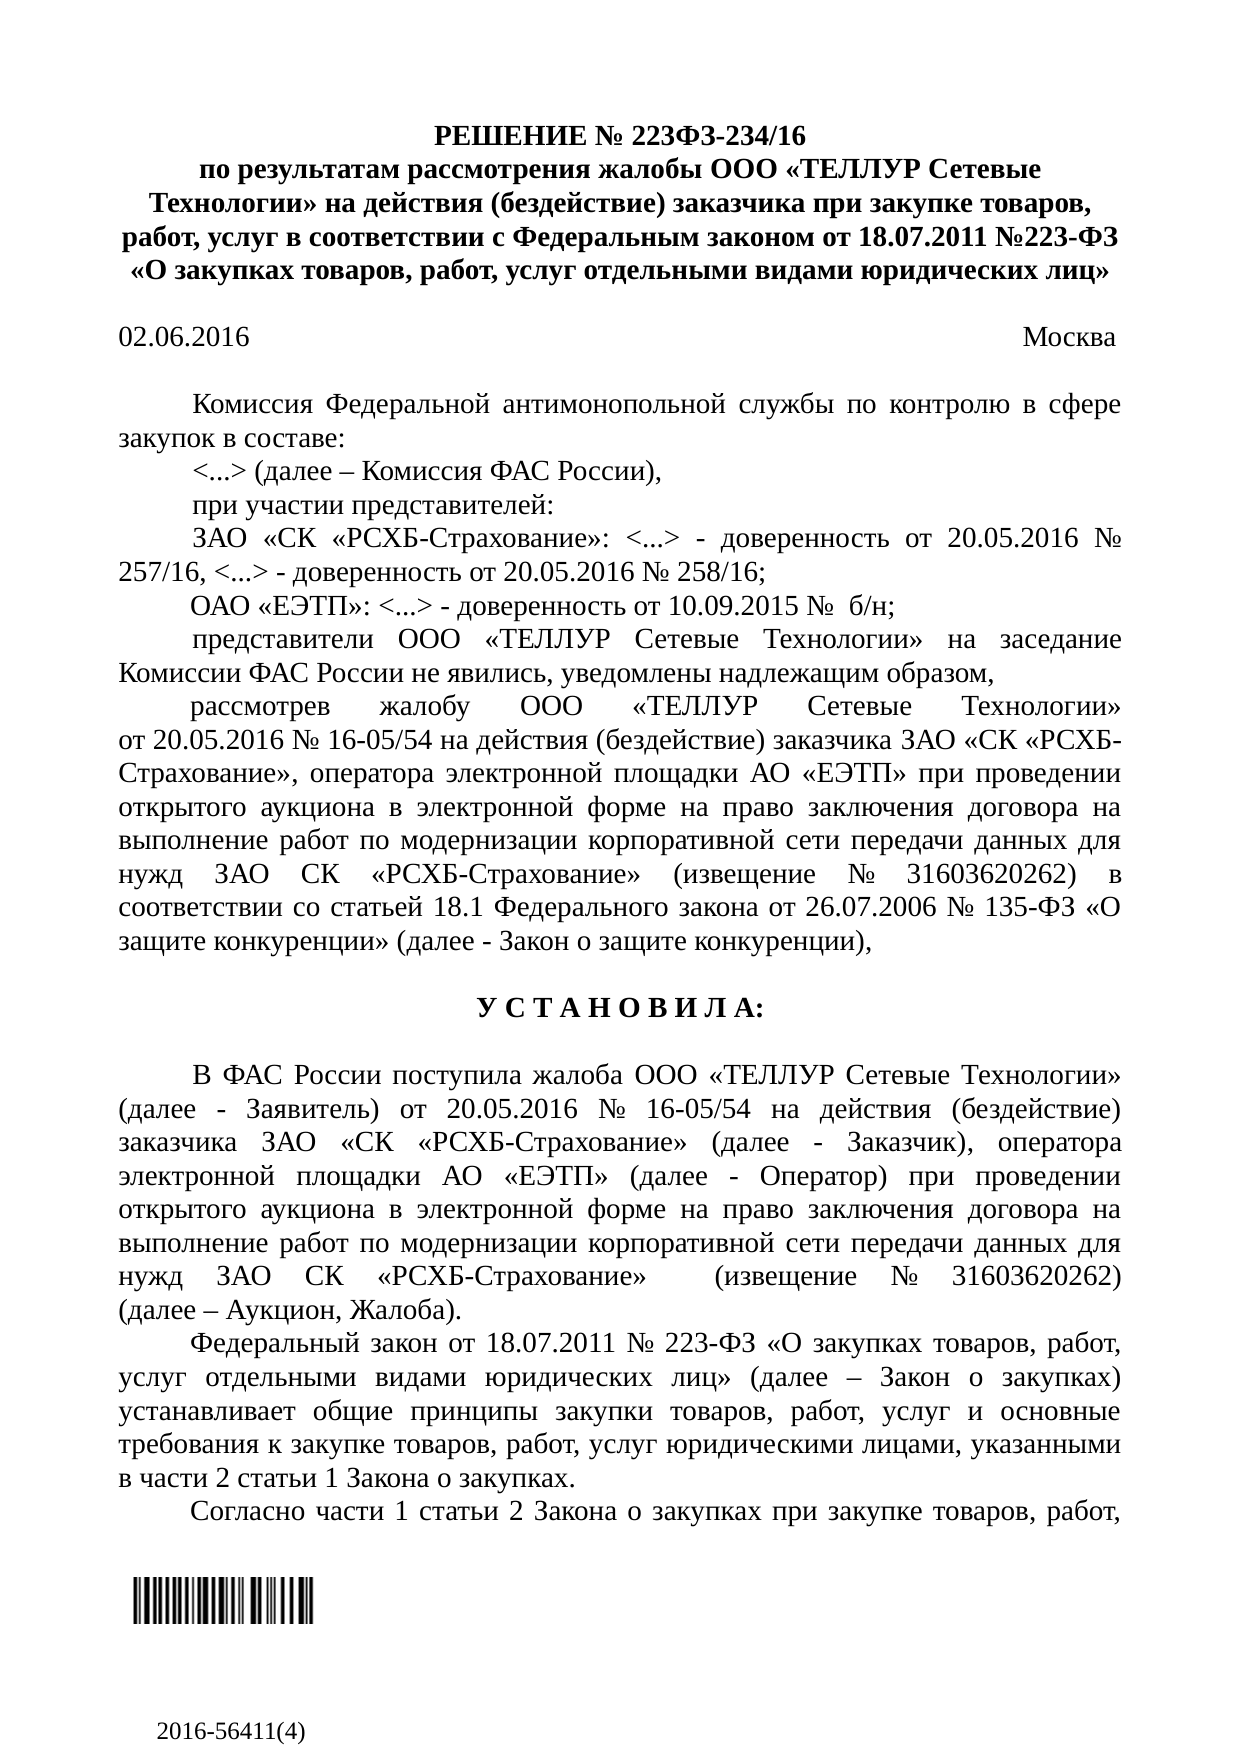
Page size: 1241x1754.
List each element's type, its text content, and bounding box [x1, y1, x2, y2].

text РЕШЕНИЕ № 223ФЗ-234/16 [118, 118, 1122, 152]
text рассмотрев жалобу ООО «ТЕЛЛУР Сетевые Технологии» от 20.05.2016 № 16-05/54 на действия (бездействие) заказчика ЗАО «СК «РСХБ-Страхование», оператора электронной площадки АО «ЕЭТП» при проведении открытого аукциона в электронной форме на право заключения договора на выполнение работ по модернизации корпоративной сети передачи данных для нужд ЗАО СК «РСХБ-Страхование» (извещение № 31603620262) в соответствии со статьей 18.1 Федерального закона от 26.07.2006 № 135-ФЗ «О защите конкуренции» (далее - Закон о защите конкуренции), [118, 688, 1122, 957]
text Согласно части 1 статьи 2 Закона о закупках при закупке товаров, работ, [118, 1493, 1122, 1527]
text представители ООО «ТЕЛЛУР Сетевые Технологии» на заседание Комиссии ФАС России не явились, уведомлены надлежащим образом, [118, 621, 1122, 688]
picture [118, 1577, 331, 1624]
text В ФАС России поступила жалоба ООО «ТЕЛЛУР Сетевые Технологии» (далее - Заявитель) от 20.05.2016 № 16-05/54 на действия (бездействие) заказчика ЗАО «СК «РСХБ-Страхование» (далее - Заказчик), оператора электронной площадки АО «ЕЭТП» (далее - Оператор) при проведении открытого аукциона в электронной форме на право заключения договора на выполнение работ по модернизации корпоративной сети передачи данных для нужд ЗАО СК «РСХБ-Страхование» (извещение № 31603620262) (далее – Аукцион, Жалоба). [118, 1057, 1122, 1326]
text Комиссия Федеральной антимонопольной службы по контролю в сфере закупок в составе: [118, 386, 1122, 453]
text У С Т А Н О В И Л А: [118, 990, 1122, 1024]
text Федеральный закон от 18.07.2011 № 223-ФЗ «О закупках товаров, работ, услуг отдельными видами юридических лиц» (далее – Закон о закупках) устанавливает общие принципы закупки товаров, работ, услуг и основные требования к закупке товаров, работ, услуг юридическими лицами, указанными в части 2 статьи 1 Закона о закупках. [118, 1326, 1122, 1493]
text по результатам рассмотрения жалобы ООО «ТЕЛЛУР Сетевые Технологии» на действия (бездействие) заказчика при закупке товаров, работ, услуг в соответствии с Федеральным законом от 18.07.2011 №223-ФЗ «О закупках товаров, работ, услуг отдельными видами юридических лиц» [118, 152, 1122, 286]
text 02.06.2016 Москва [118, 319, 1122, 353]
text ОАО «ЕЭТП»: <...> - доверенность от 10.09.2015 № б/н; [118, 588, 1122, 621]
text <...> (далее – Комиссия ФАС России), [118, 453, 1122, 487]
text при участии представителей: ЗАО «СК «РСХБ-Страхование»: <...> - доверенность от 20.05.2016 № 257/16, <...> - доверенность от 20.05.2016 № 258/16; [118, 487, 1122, 588]
